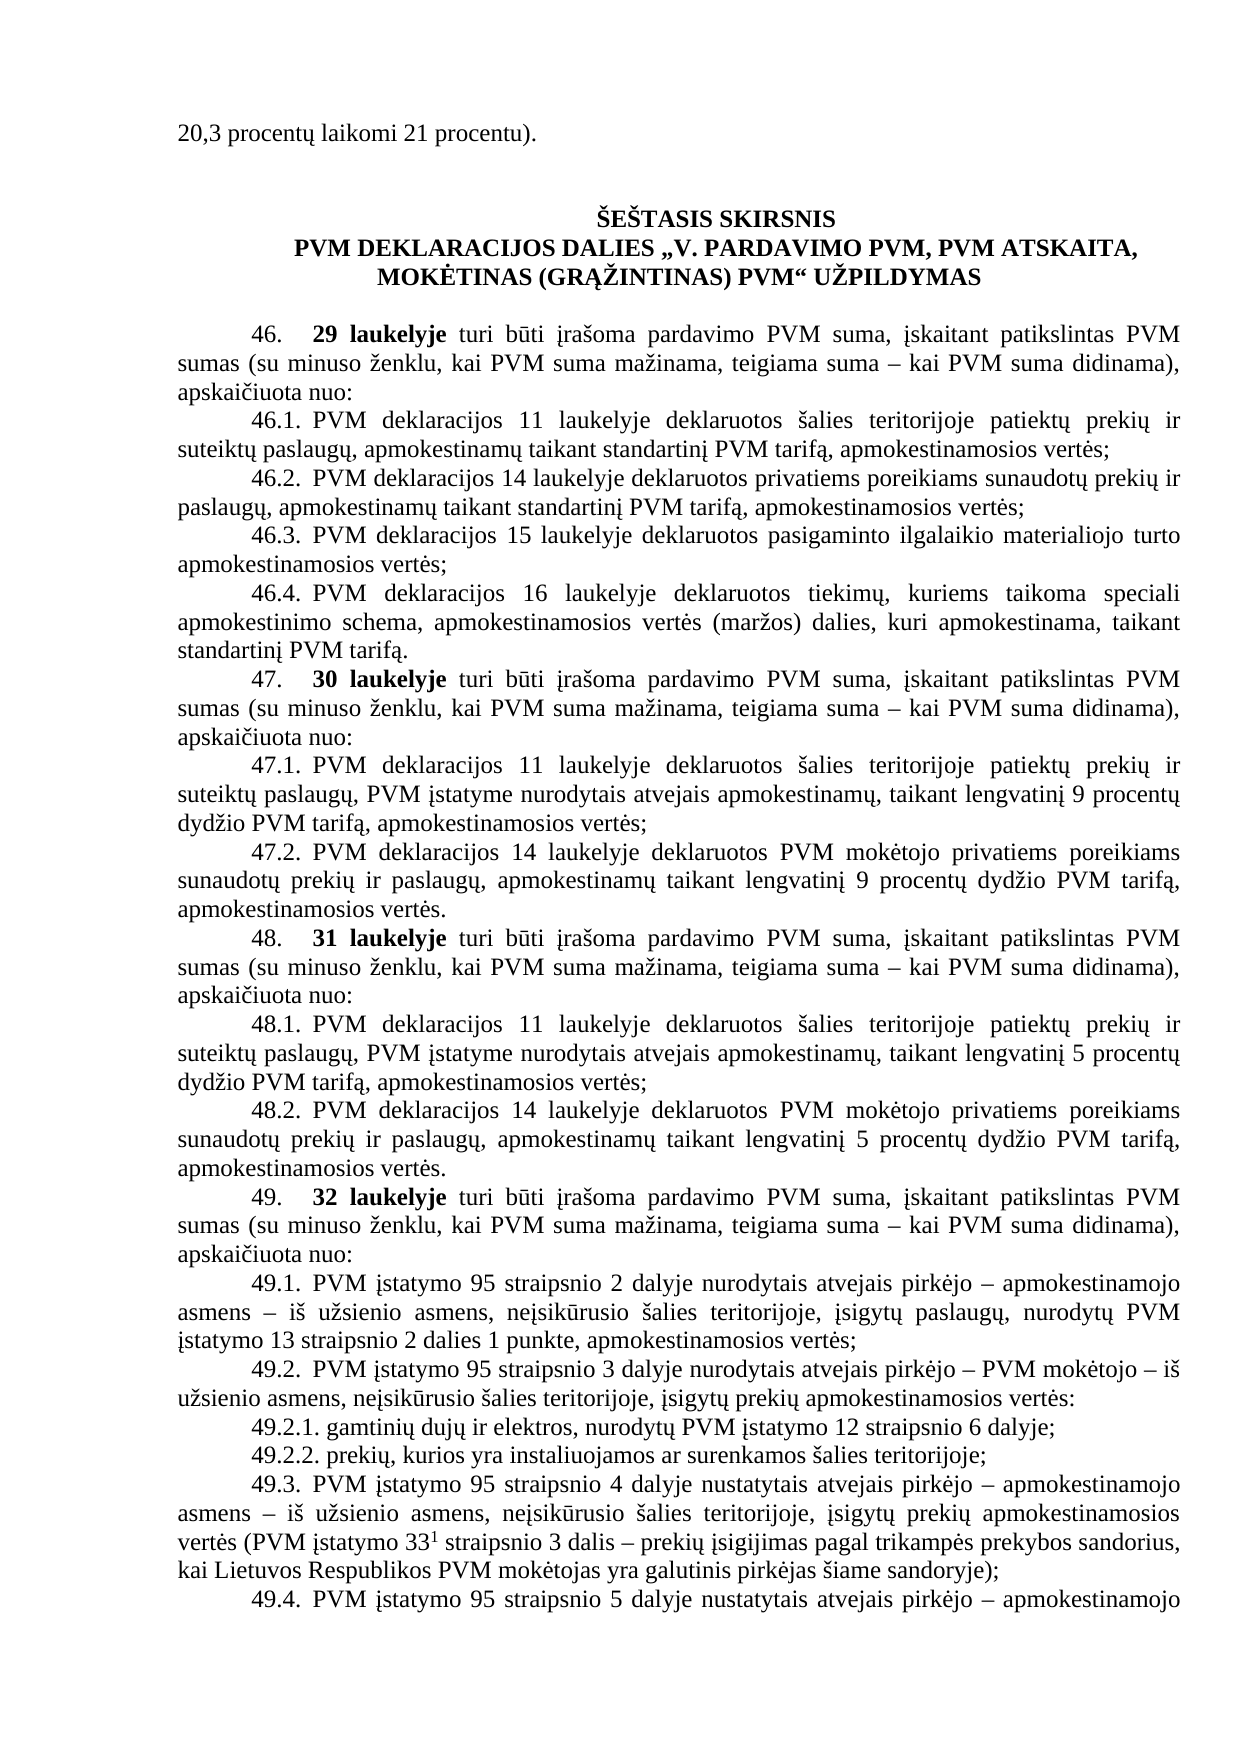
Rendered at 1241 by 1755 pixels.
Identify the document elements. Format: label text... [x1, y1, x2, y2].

text 46.1. PVM deklaracijos 11 laukelyje deklaruotos šalies teritorijoje patiektų prekių ir suteiktų paslaugų, apmokestinamų taikant standartinį PVM tarifą, apmokestinamosios vertės; [177, 406, 1181, 463]
text 49. 32 laukelyje turi būti įrašoma pardavimo PVM suma, įskaitant patikslintas PVM sumas (su minuso ženklu, kai PVM suma mažinama, teigiama suma – kai PVM suma didinama), apskaičiuota nuo: [177, 1182, 1181, 1268]
text 49.3. PVM įstatymo 95 straipsnio 4 dalyje nustatytais atvejais pirkėjo – apmokestinamojo asmens – iš užsienio asmens, neįsikūrusio šalies teritorijoje, įsigytų prekių apmokestinamosios vertės (PVM įstatymo 331 straipsnio 3 dalis – prekių įsigijimas pagal trikampės prekybos sandorius, kai Lietuvos Respublikos PVM mokėtojas yra galutinis pirkėjas šiame sandoryje); [177, 1469, 1181, 1584]
text 47. 30 laukelyje turi būti įrašoma pardavimo PVM suma, įskaitant patikslintas PVM sumas (su minuso ženklu, kai PVM suma mažinama, teigiama suma – kai PVM suma didinama), apskaičiuota nuo: [177, 664, 1181, 751]
text 46.4. PVM deklaracijos 16 laukelyje deklaruotos tiekimų, kuriems taikoma speciali apmokestinimo schema, apmokestinamosios vertės (maržos) dalies, kuri apmokestinama, taikant standartinį PVM tarifą. [177, 578, 1181, 664]
text 49.2.1. gamtinių dujų ir elektros, nurodytų PVM įstatymo 12 straipsnio 6 dalyje; [177, 1412, 1181, 1441]
text 49.4. PVM įstatymo 95 straipsnio 5 dalyje nustatytais atvejais pirkėjo – apmokestinamojo [177, 1584, 1181, 1613]
text 49.2.2. prekių, kurios yra instaliuojamos ar surenkamos šalies teritorijoje; [177, 1441, 1181, 1469]
text ŠEŠTASIS SKIRSNIS [177, 204, 1181, 233]
text 49.2. PVM įstatymo 95 straipsnio 3 dalyje nurodytais atvejais pirkėjo – PVM mokėtojo – iš užsienio asmens, neįsikūrusio šalies teritorijoje, įsigytų prekių apmokestinamosios vertės: [177, 1354, 1181, 1412]
text 46.2. PVM deklaracijos 14 laukelyje deklaruotos privatiems poreikiams sunaudotų prekių ir paslaugų, apmokestinamų taikant standartinį PVM tarifą, apmokestinamosios vertės; [177, 463, 1181, 521]
text 49.1. PVM įstatymo 95 straipsnio 2 dalyje nurodytais atvejais pirkėjo – apmokestinamojo asmens – iš užsienio asmens, neįsikūrusio šalies teritorijoje, įsigytų paslaugų, nurodytų PVM įstatymo 13 straipsnio 2 dalies 1 punkte, apmokestinamosios vertės; [177, 1268, 1181, 1354]
text PVM DEKLARACIJOS DALIES „V. PARDAVIMO PVM, PVM ATSKAITA, MOKĖTINAS (GRĄŽINTINAS) PVM“ UŽPILDYMAS [177, 233, 1181, 291]
text 20,3 procentų laikomi 21 procentu). [177, 118, 1181, 147]
text 48.2. PVM deklaracijos 14 laukelyje deklaruotos PVM mokėtojo privatiems poreikiams sunaudotų prekių ir paslaugų, apmokestinamų taikant lengvatinį 5 procentų dydžio PVM tarifą, apmokestinamosios vertės. [177, 1096, 1181, 1182]
text 46. 29 laukelyje turi būti įrašoma pardavimo PVM suma, įskaitant patikslintas PVM sumas (su minuso ženklu, kai PVM suma mažinama, teigiama suma – kai PVM suma didinama), apskaičiuota nuo: [177, 319, 1181, 406]
text 46.3. PVM deklaracijos 15 laukelyje deklaruotos pasigaminto ilgalaikio materialiojo turto apmokestinamosios vertės; [177, 521, 1181, 578]
text 47.2. PVM deklaracijos 14 laukelyje deklaruotos PVM mokėtojo privatiems poreikiams sunaudotų prekių ir paslaugų, apmokestinamų taikant lengvatinį 9 procentų dydžio PVM tarifą, apmokestinamosios vertės. [177, 837, 1181, 923]
text 47.1. PVM deklaracijos 11 laukelyje deklaruotos šalies teritorijoje patiektų prekių ir suteiktų paslaugų, PVM įstatyme nurodytais atvejais apmokestinamų, taikant lengvatinį 9 procentų dydžio PVM tarifą, apmokestinamosios vertės; [177, 751, 1181, 837]
text 48.1. PVM deklaracijos 11 laukelyje deklaruotos šalies teritorijoje patiektų prekių ir suteiktų paslaugų, PVM įstatyme nurodytais atvejais apmokestinamų, taikant lengvatinį 5 procentų dydžio PVM tarifą, apmokestinamosios vertės; [177, 1009, 1181, 1096]
text 48. 31 laukelyje turi būti įrašoma pardavimo PVM suma, įskaitant patikslintas PVM sumas (su minuso ženklu, kai PVM suma mažinama, teigiama suma – kai PVM suma didinama), apskaičiuota nuo: [177, 923, 1181, 1009]
